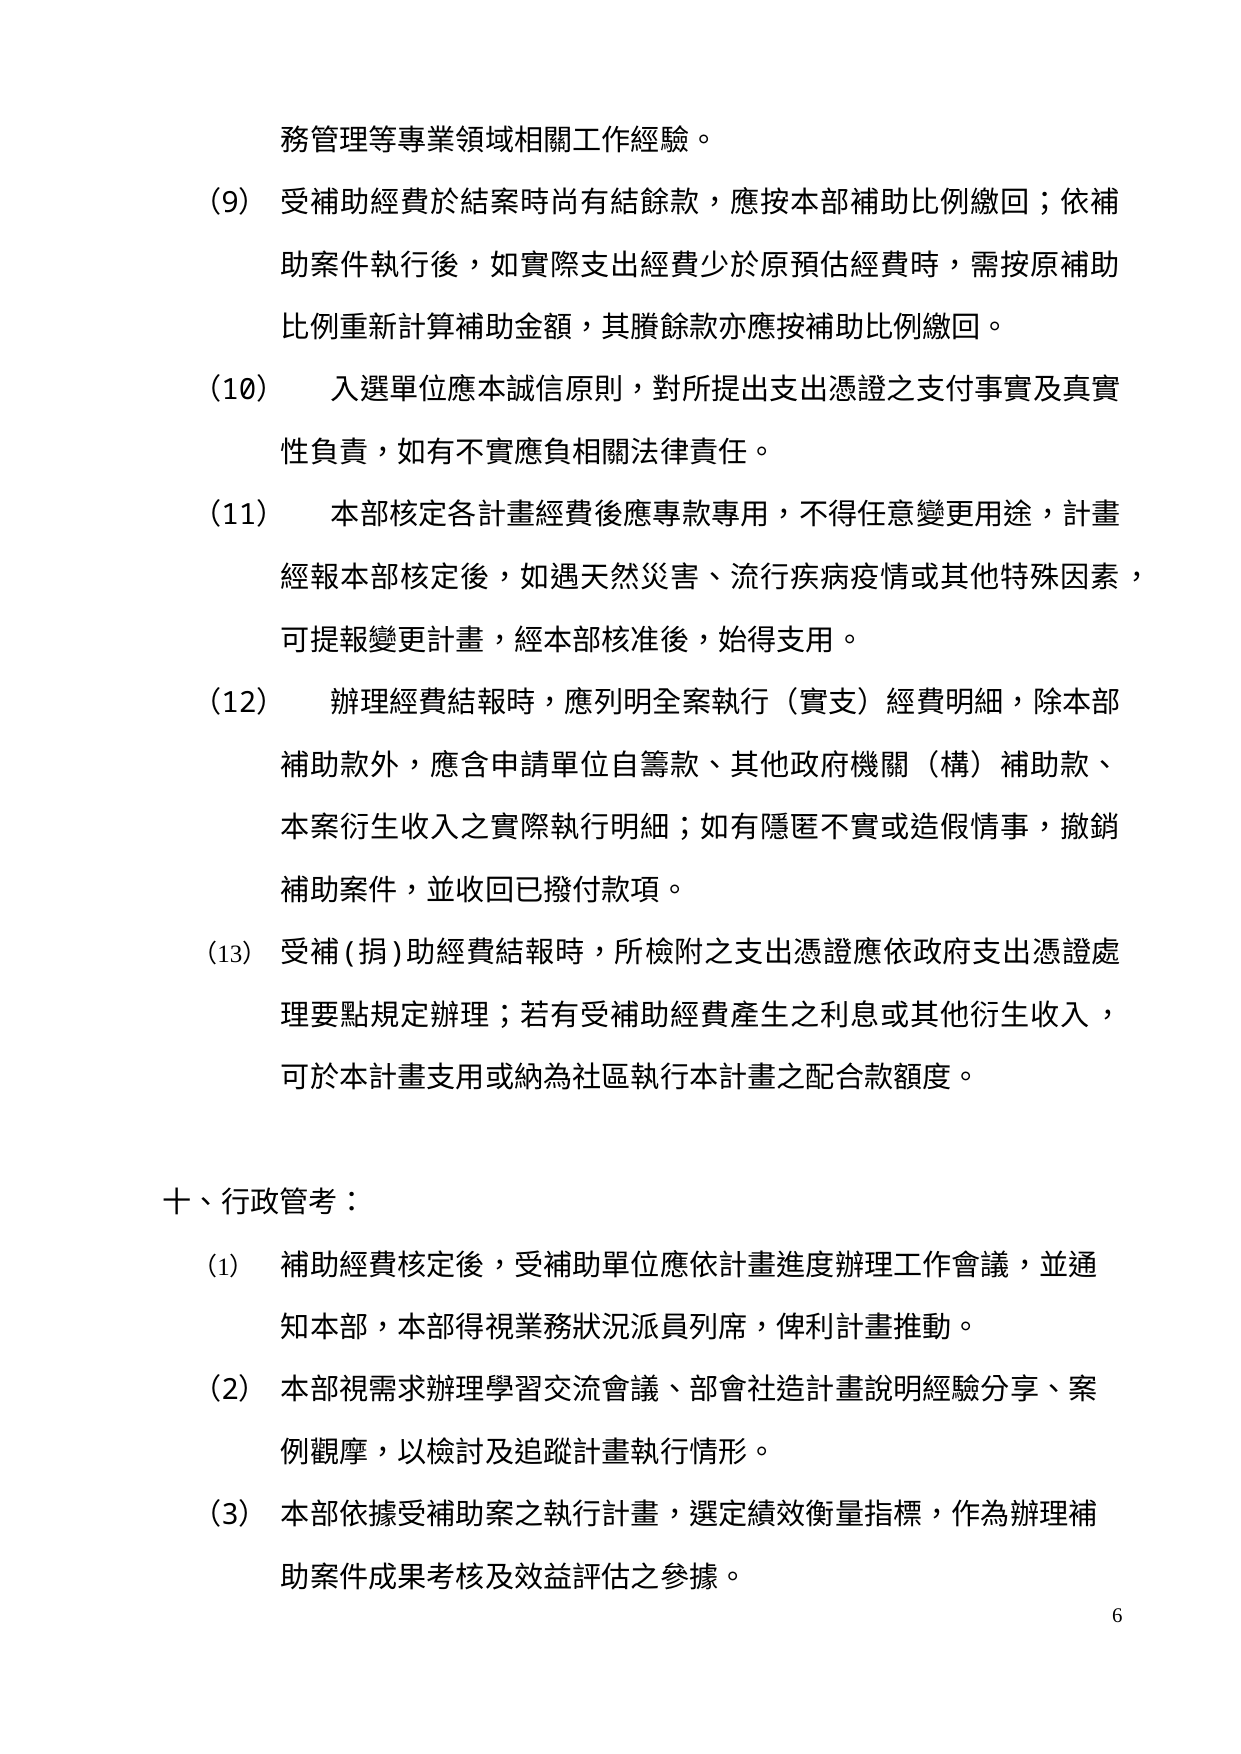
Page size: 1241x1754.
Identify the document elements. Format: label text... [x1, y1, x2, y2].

list 入選單位應本誠信原則，對所提出支出憑證之支付事實及真實性負責，如有不實應負相關法律責任。 [192, 346, 1122, 471]
text 十、行政管考： [162, 1158, 1122, 1221]
list 補助經費核定後，受補助單位應依計畫進度辦理工作會議，並通知本部，本部得視業務狀況派員列席，俾利計畫推動。 [192, 1221, 1122, 1346]
list 辦理經費結報時，應列明全案執行（實支）經費明細，除本部補助款外，應含申請單位自籌款、其他政府機關（構）補助款、本案衍生收入之實際執行明細；如有隱匿不實或造假情事，撤銷補助案件，並收回已撥付款項。 [192, 658, 1122, 908]
list 本部依據受補助案之執行計畫，選定績效衡量指標，作為辦理補助案件成果考核及效益評估之參據。 [192, 1471, 1122, 1596]
list 本部核定各計畫經費後應專款專用，不得任意變更用途，計畫經報本部核定後，如遇天然災害、流行疾病疫情或其他特殊因素，可提報變更計畫，經本部核准後，始得支用。 [192, 471, 1122, 658]
list 受補(捐)助經費結報時，所檢附之支出憑證應依政府支出憑證處理要點規定辦理；若有受補助經費產生之利息或其他衍生收入，可於本計畫支用或納為社區執行本計畫之配合款額度。 [192, 908, 1122, 1096]
list 受補助經費於結案時尚有結餘款，應按本部補助比例繳回；依補助案件執行後，如實際支出經費少於原預估經費時，需按原補助比例重新計算補助金額，其賸餘款亦應按補助比例繳回。 [192, 158, 1122, 346]
list 務管理等專業領域相關工作經驗。 [192, 96, 1122, 158]
list 本部視需求辦理學習交流會議、部會社造計畫說明經驗分享、案例觀摩，以檢討及追蹤計畫執行情形。 [192, 1346, 1122, 1471]
